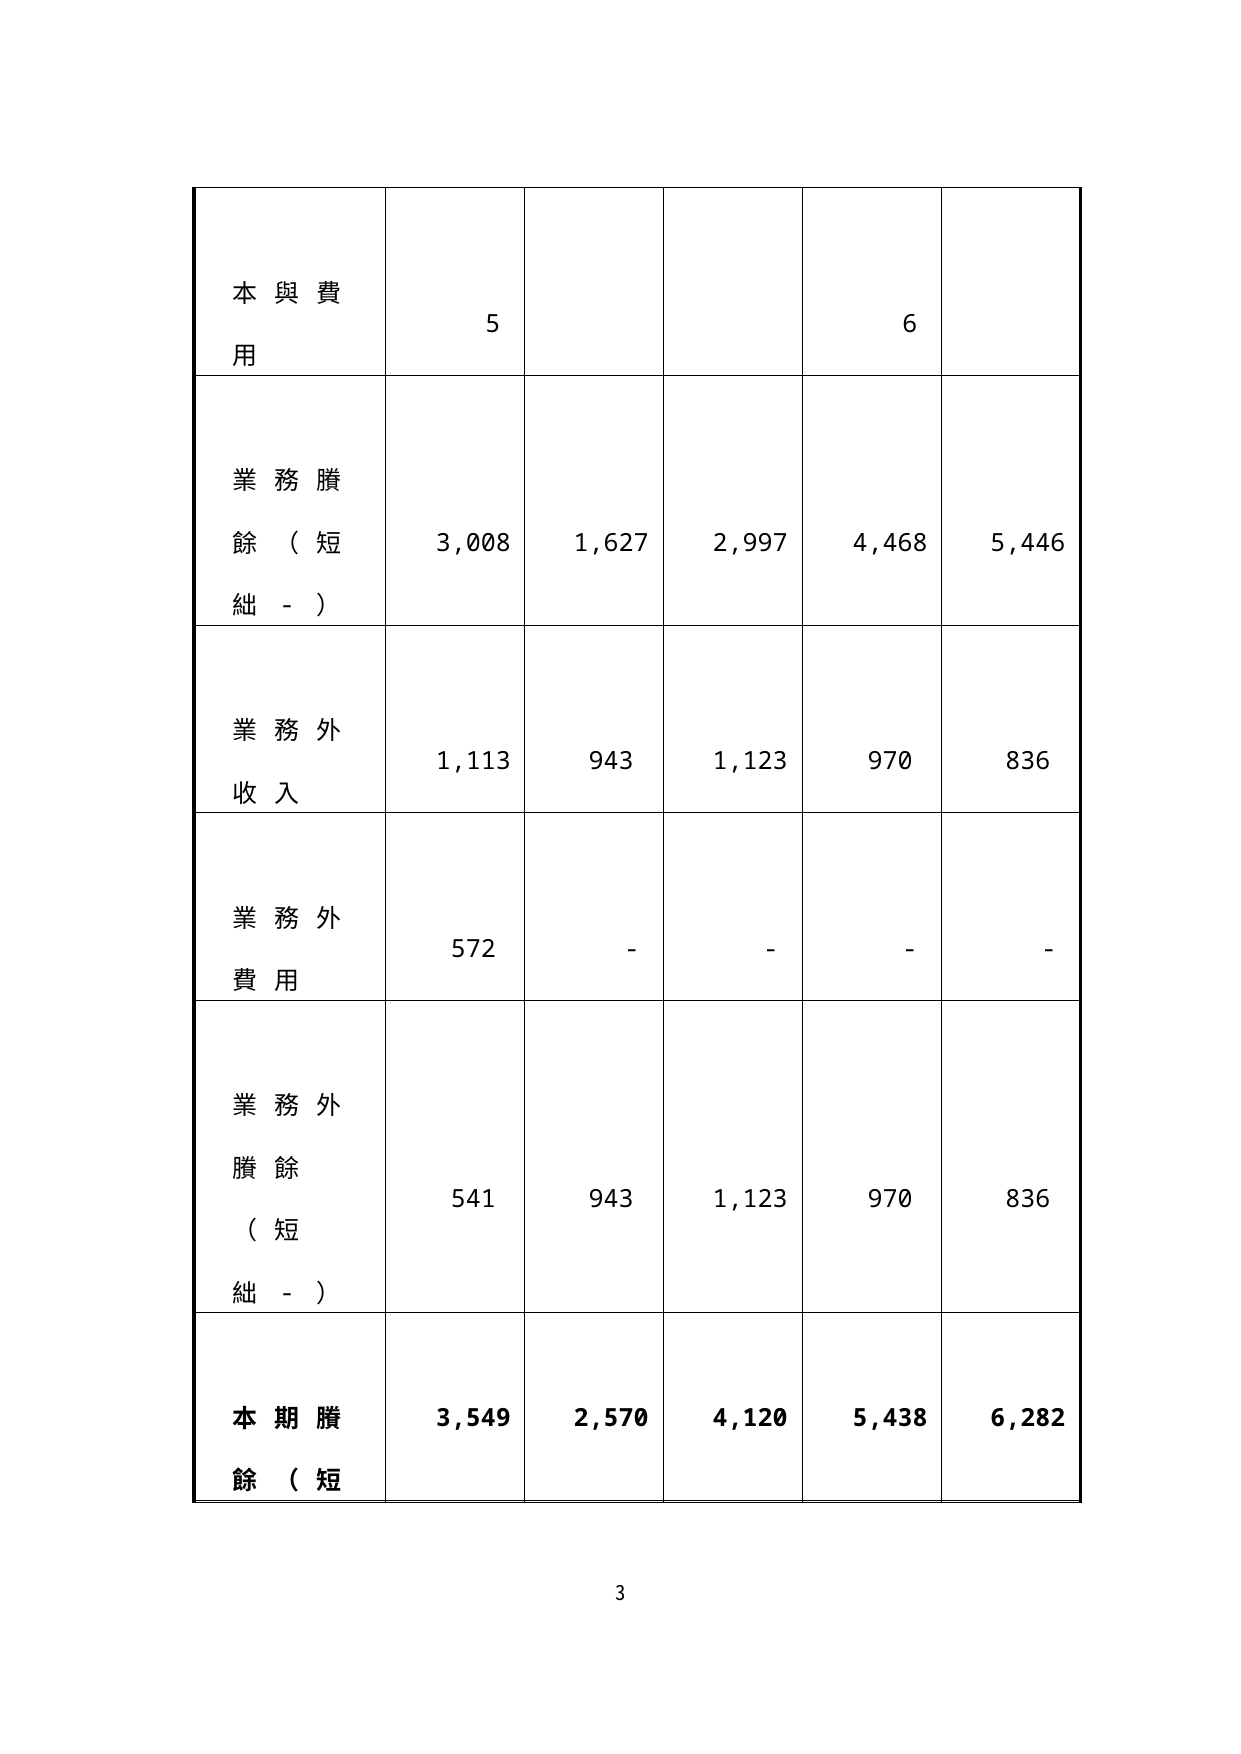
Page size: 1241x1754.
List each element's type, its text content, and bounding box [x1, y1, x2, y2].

table_cell 本與費用 [196, 188, 385, 374]
table_cell [525, 188, 663, 374]
table_cell 5,446 [942, 376, 1079, 624]
table_cell 572 [386, 813, 524, 999]
table_cell 6 [803, 188, 941, 374]
table_cell 6,282 [942, 1313, 1079, 1499]
table_cell 970 [803, 1001, 941, 1312]
table_cell 943 [525, 626, 663, 812]
table_cell 本期賸餘（短 [196, 1313, 385, 1499]
table_cell 4,468 [803, 376, 941, 624]
table_cell 4,120 [664, 1313, 802, 1499]
table_cell [942, 188, 1079, 374]
table_cell 970 [803, 626, 941, 812]
table_cell - [942, 813, 1079, 999]
table_cell 3,549 [386, 1313, 524, 1499]
table_cell 業務賸餘（短絀-） [196, 376, 385, 624]
table_cell 業務外費用 [196, 813, 385, 999]
table_cell 業務外賸餘（短絀-） [196, 1001, 385, 1312]
table_cell 943 [525, 1001, 663, 1312]
table_cell 5,438 [803, 1313, 941, 1499]
table_cell 836 [942, 1001, 1079, 1312]
table_cell - [803, 813, 941, 999]
table_cell 1,123 [664, 1001, 802, 1312]
table_cell 3,008 [386, 376, 524, 624]
table_cell [664, 188, 802, 374]
table_cell 541 [386, 1001, 524, 1312]
table_cell 2,570 [525, 1313, 663, 1499]
table_cell 836 [942, 626, 1079, 812]
table_cell 1,113 [386, 626, 524, 812]
table_cell 2,997 [664, 376, 802, 624]
table_cell 1,123 [664, 626, 802, 812]
table_cell - [664, 813, 802, 999]
table_cell 5 [386, 188, 524, 374]
table_cell - [525, 813, 663, 999]
table_cell 業務外收入 [196, 626, 385, 812]
table_cell 1,627 [525, 376, 663, 624]
